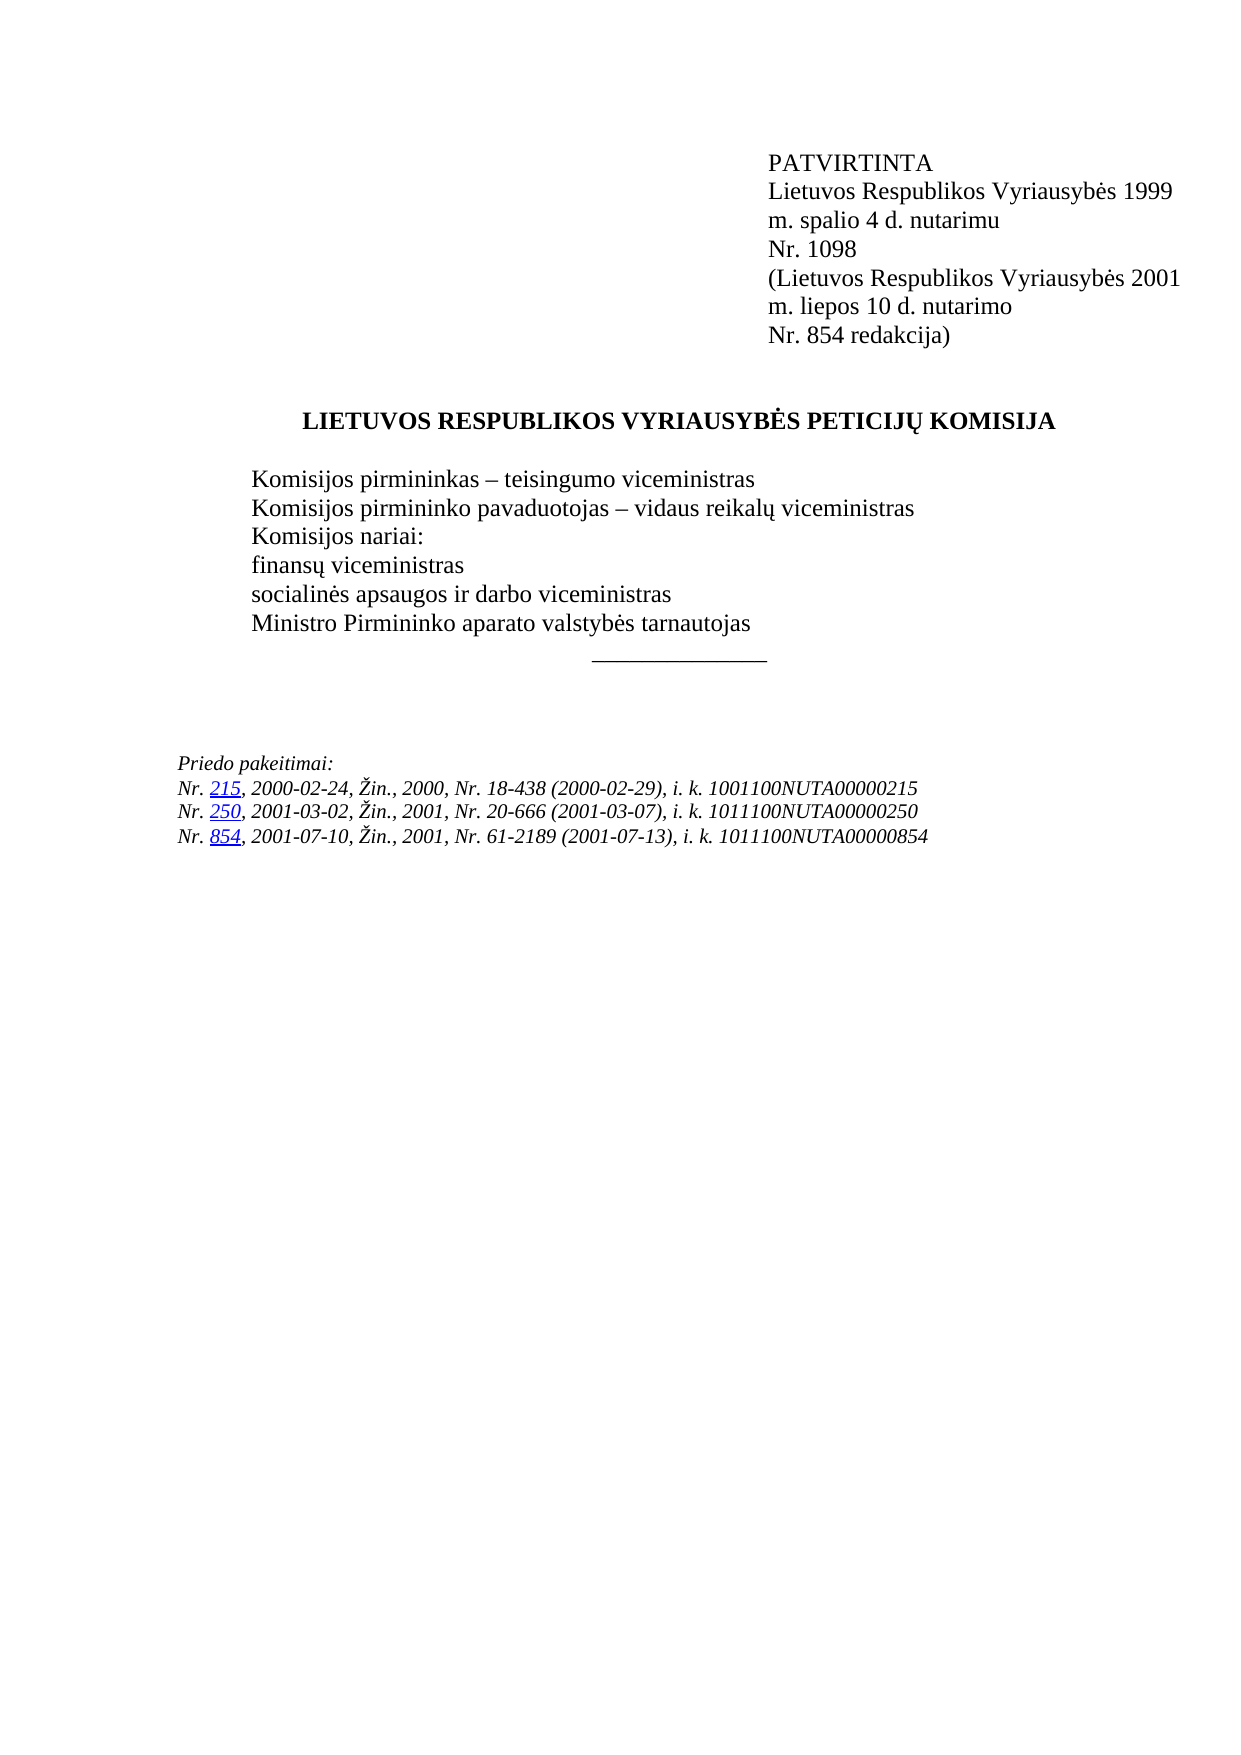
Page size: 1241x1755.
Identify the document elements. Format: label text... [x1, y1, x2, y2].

text socialinės apsaugos ir darbo viceministras [177, 579, 1181, 608]
text LIETUVOS RESPUBLIKOS VYRIAUSYBĖS PETICIJŲ KOMISIJA [177, 406, 1181, 435]
text Komisijos pirmininko pavaduotojas – vidaus reikalų viceministras [177, 493, 1181, 521]
text Nr. 854 redakcija) [768, 320, 1181, 349]
text Nr. 215, 2000-02-24, Žin., 2000, Nr. 18-438 (2000-02-29), i. k. 1001100NUTA00000215 [177, 775, 1181, 799]
text Komisijos pirmininkas – teisingumo viceministras [177, 464, 1181, 493]
text finansų viceministras [177, 550, 1181, 579]
text ______________ [177, 636, 1181, 665]
text (Lietuvos Respublikos Vyriausybės 2001 m. liepos 10 d. nutarimo [768, 263, 1181, 320]
text Nr. 1098 [768, 234, 1181, 263]
text Nr. 854, 2001-07-10, Žin., 2001, Nr. 61-2189 (2001-07-13), i. k. 1011100NUTA00000854 [177, 823, 1181, 848]
text PATVIRTINTA [177, 148, 1181, 176]
text Ministro Pirmininko aparato valstybės tarnautojas [177, 608, 1181, 636]
text Priedo pakeitimai: [177, 751, 1181, 775]
text Nr. 250, 2001-03-02, Žin., 2001, Nr. 20-666 (2001-03-07), i. k. 1011100NUTA00000250 [177, 799, 1181, 823]
text Lietuvos Respublikos Vyriausybės 1999 m. spalio 4 d. nutarimu [768, 176, 1181, 234]
text Komisijos nariai: [177, 521, 1181, 550]
